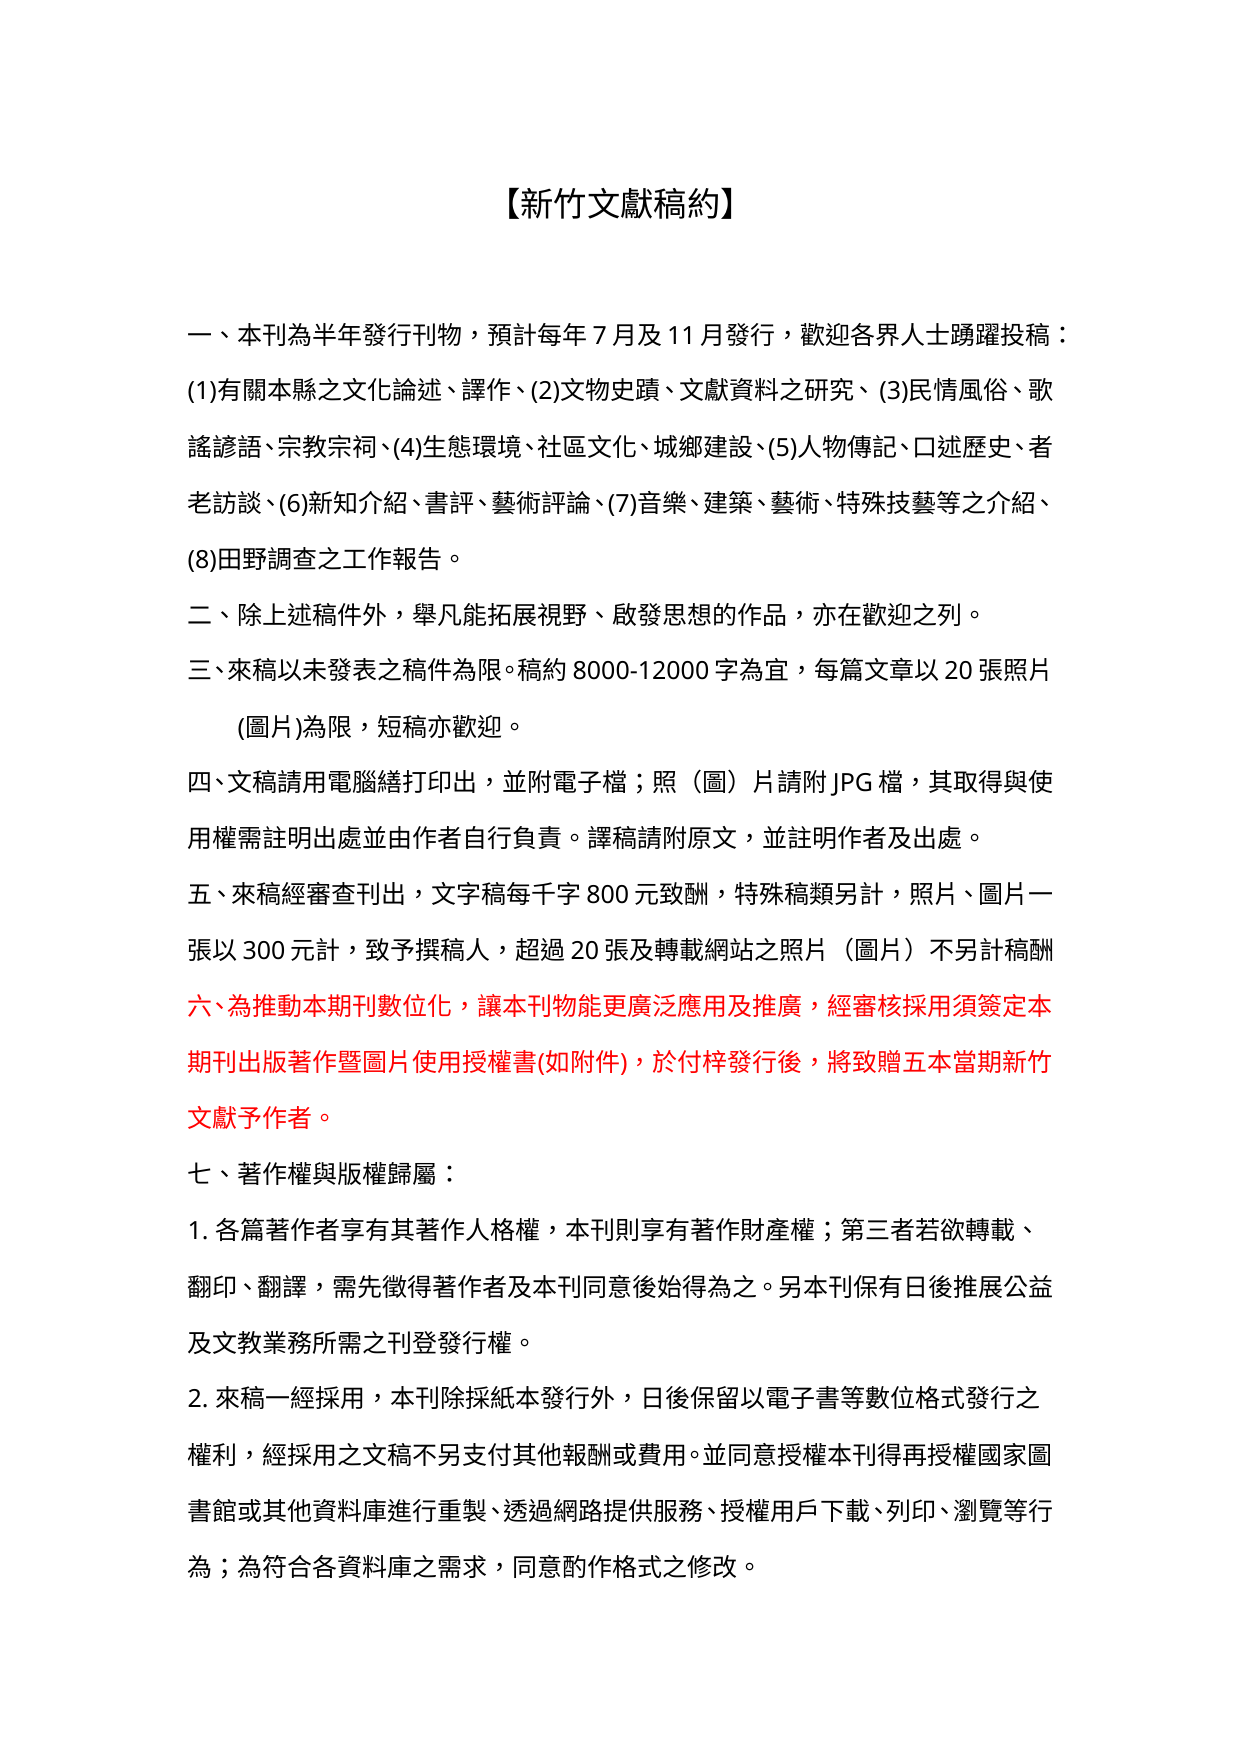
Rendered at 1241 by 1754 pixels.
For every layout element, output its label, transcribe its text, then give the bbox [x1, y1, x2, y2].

text 六、為推動本期刊數位化，讓本刊物能更廣泛應用及推廣，經審核採用須簽定本期刊出版著作暨圖片使用授權書(如附件)，於付梓發行後，將致贈五本當期新竹文獻予作者。 [187, 986, 1053, 1136]
text 2. 來稿一經採用，本刊除採紙本發行外，日後保留以電子書等數位格式發行之權利，經採用之文稿不另支付其他報酬或費用。並同意授權本刊得再授權國家圖書館或其他資料庫進行重製、透過網路提供服務、授權用戶下載、列印、瀏覽等行為；為符合各資料庫之需求，同意酌作格式之修改。 [187, 1378, 1053, 1584]
text 七、著作權與版權歸屬： 1. 各篇著作者享有其著作人格權，本刊則享有著作財產權；第三者若欲轉載、翻印、翻譯，需先徵得著作者及本刊同意後始得為之。另本刊保有日後推展公益及文教業務所需之刊登發行權。 [187, 1154, 1053, 1360]
text 五、來稿經審查刊出，文字稿每千字800元致酬，特殊稿類另計，照片、圖片一張以300元計，致予撰稿人，超過20張及轉載網站之照片（圖片）不另計稿酬。 [187, 874, 1053, 968]
text 二、除上述稿件外，舉凡能拓展視野、啟發思想的作品，亦在歡迎之列。 [187, 594, 1053, 632]
text (1)有關本縣之文化論述、譯作、(2)文物史蹟、文獻資料之研究、 (3)民情風俗、歌謠諺語、宗教宗祠、(4)生態環境、社區文化、城鄉建設、(5)人物傳記、口述歷史、者老訪談、(6)新知介紹、書評、藝術評論、(7)音樂、建築、藝術、特殊技藝等之介紹、(8)田野調查之工作報告。 [187, 370, 1053, 576]
text 四、文稿請用電腦繕打印出，並附電子檔；照（圖）片請附JPG檔，其取得與使用權需註明出處並由作者自行負責。譯稿請附原文，並註明作者及出處。 [187, 762, 1053, 856]
text 三、來稿以未發表之稿件為限。稿約8000-12000字為宜，每篇文章以20張照片(圖片)為限，短稿亦歡迎。 [187, 650, 1053, 744]
text 一、本刊為半年發行刊物，預計每年7月及11月發行，歡迎各界人士踴躍投稿： [187, 314, 1053, 352]
text 【新竹文獻稿約】 [187, 164, 1053, 239]
